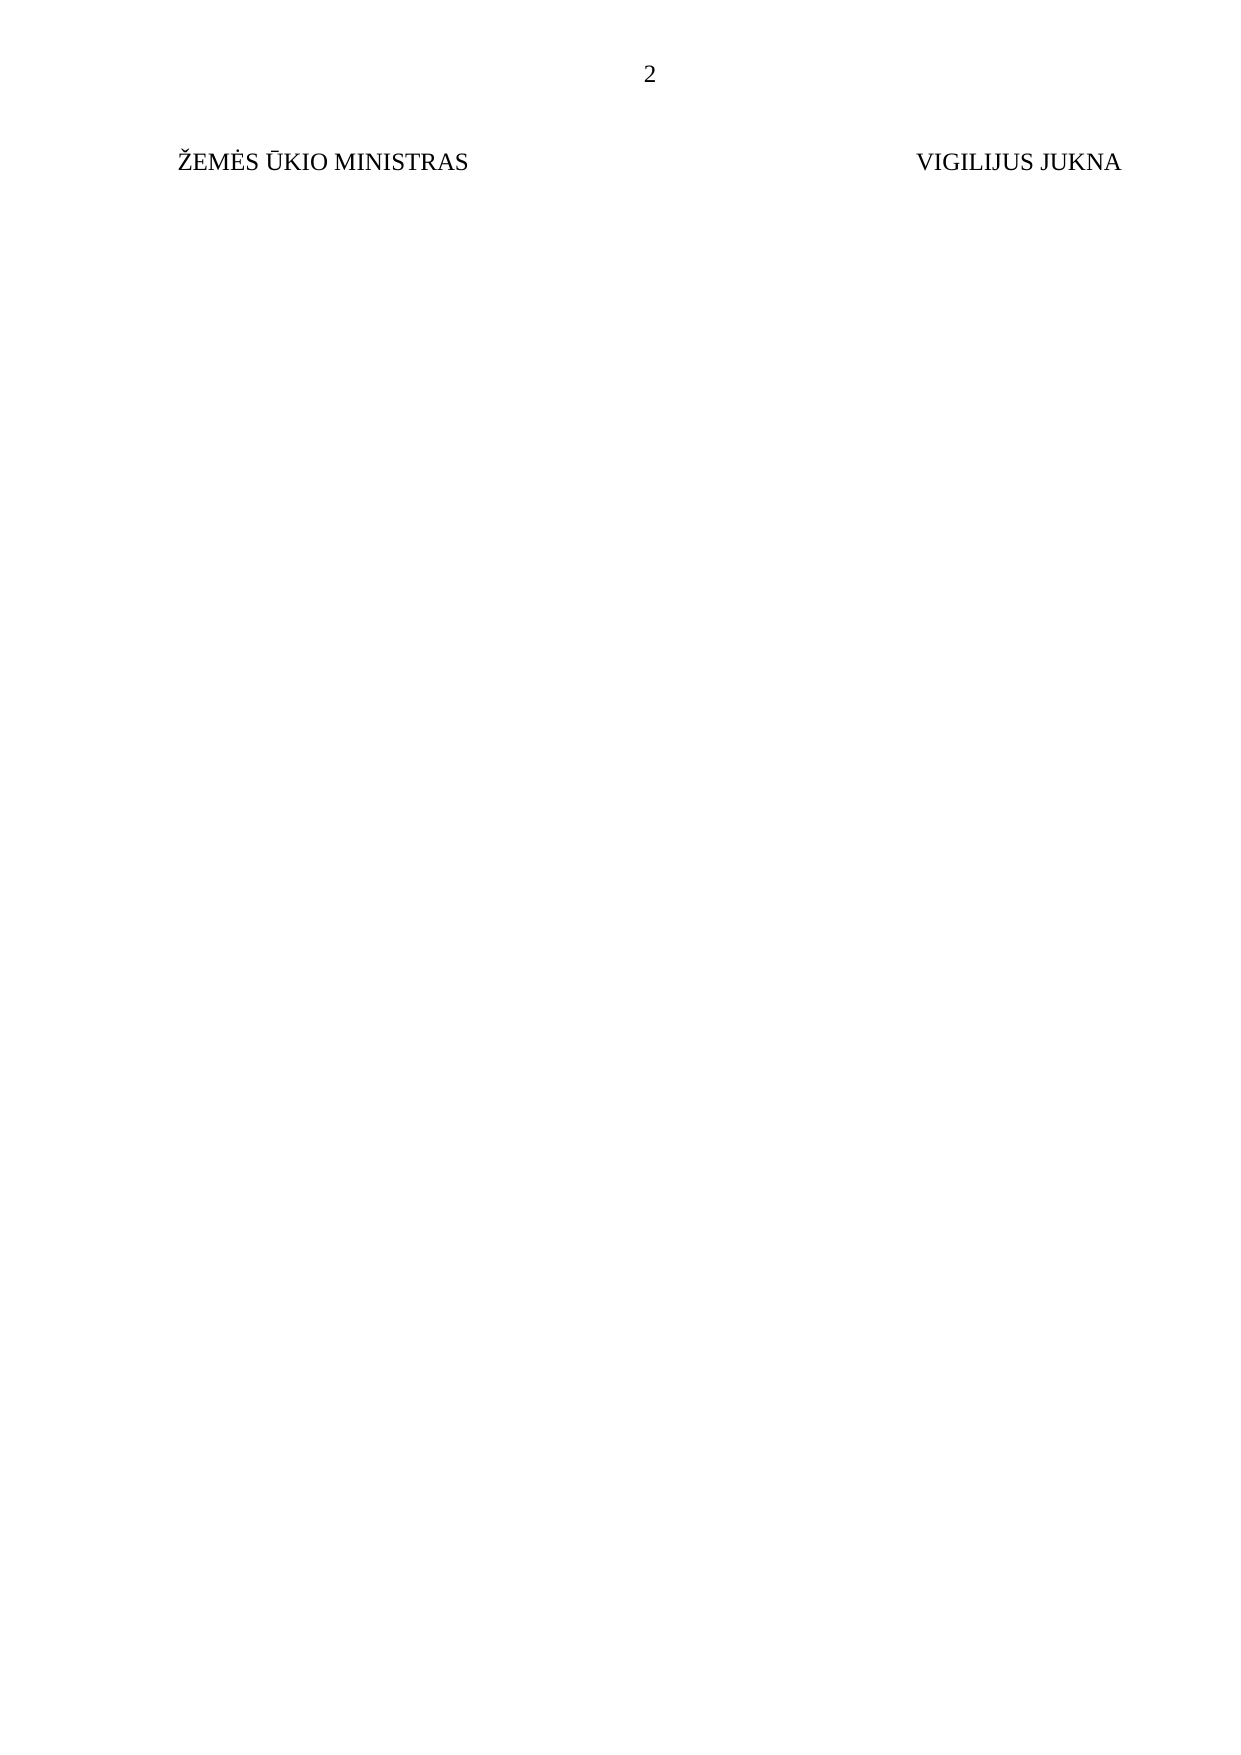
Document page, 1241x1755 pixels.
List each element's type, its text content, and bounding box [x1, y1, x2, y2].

text Žemės ūkio ministras Vigilijus Jukna [177, 147, 1122, 176]
